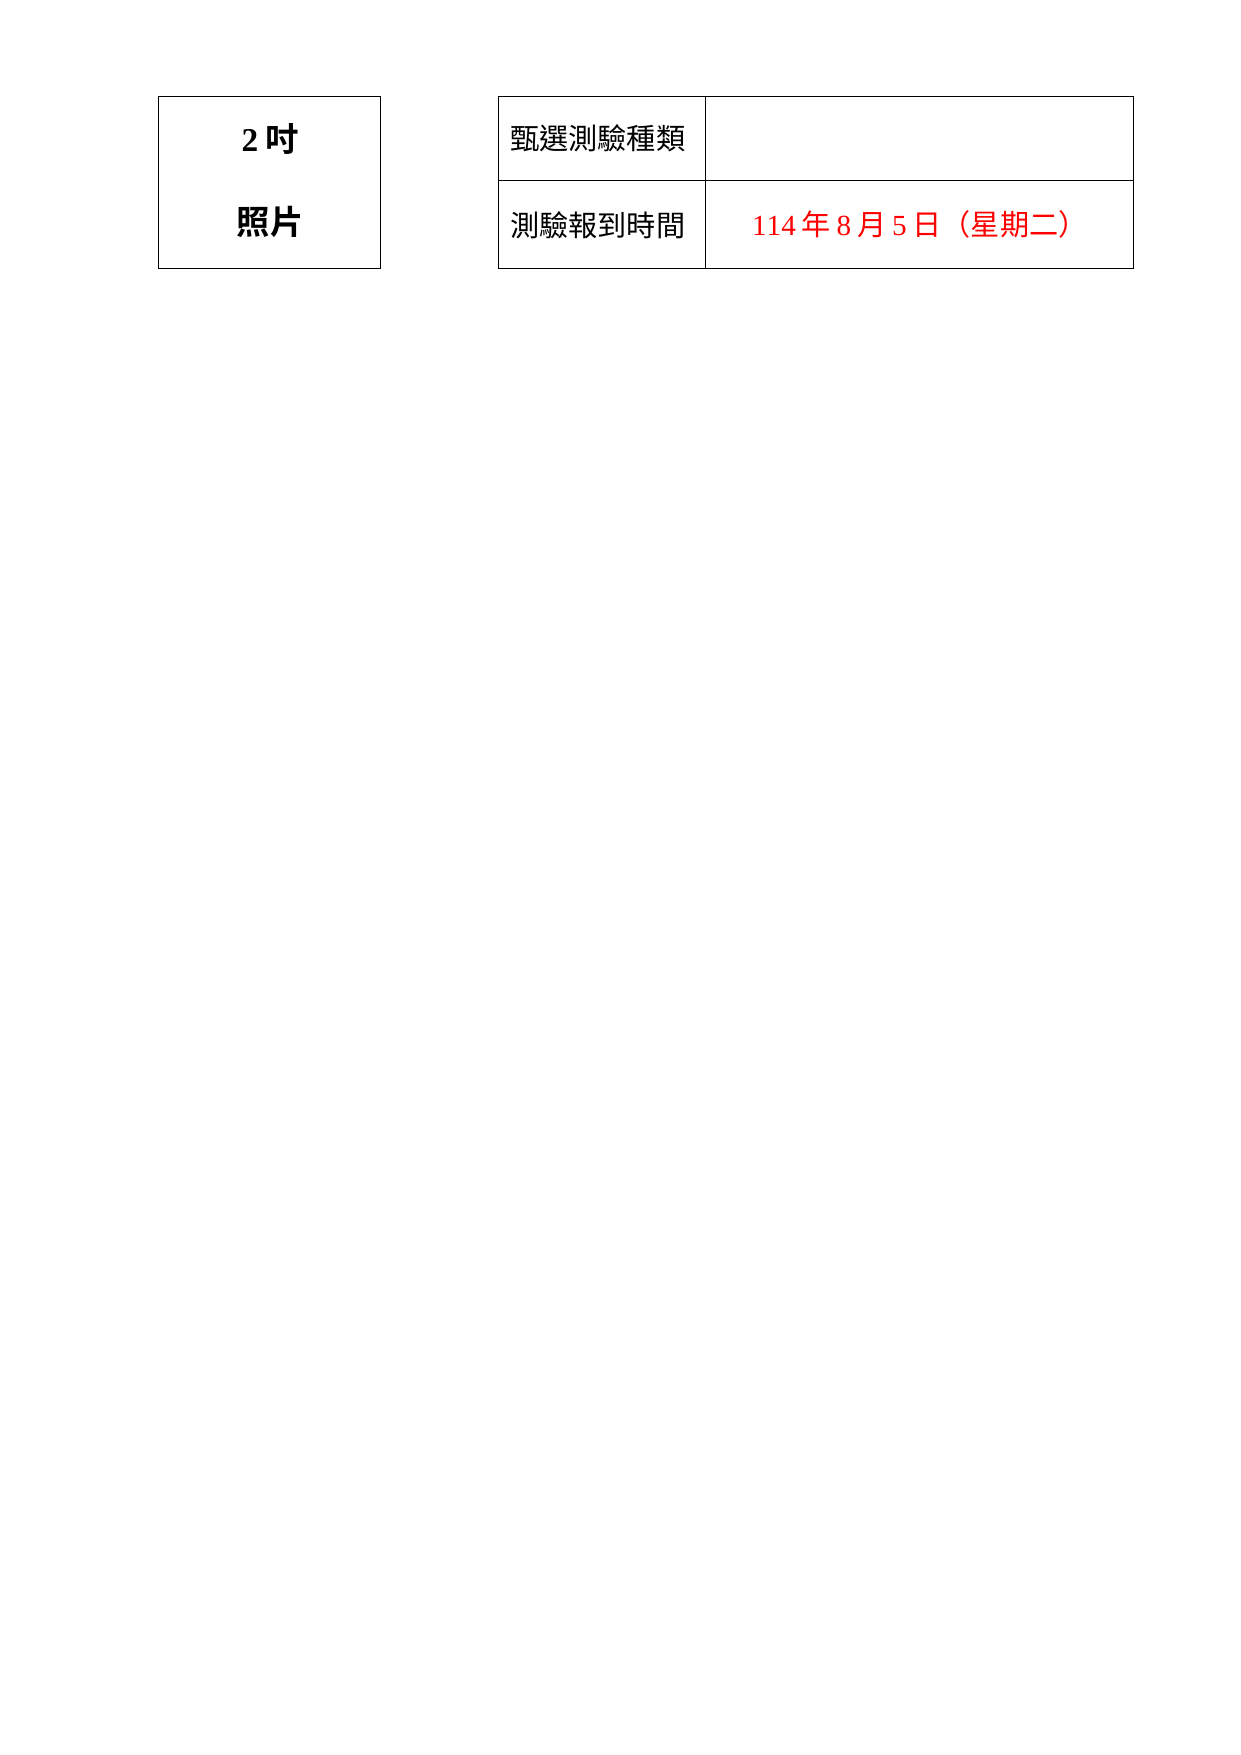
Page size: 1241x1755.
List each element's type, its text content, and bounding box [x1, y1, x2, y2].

table_cell 測驗報到時間 [499, 181, 705, 268]
table_cell [706, 97, 1133, 180]
table_cell [381, 180, 498, 268]
table_cell 114年8月5日（星期二） 上午8:30前到圖書館前報到 [706, 181, 1133, 268]
table_cell [381, 96, 498, 180]
table_cell 甄選測驗種類 [499, 97, 705, 180]
table_header 2吋 照片 [159, 97, 380, 268]
